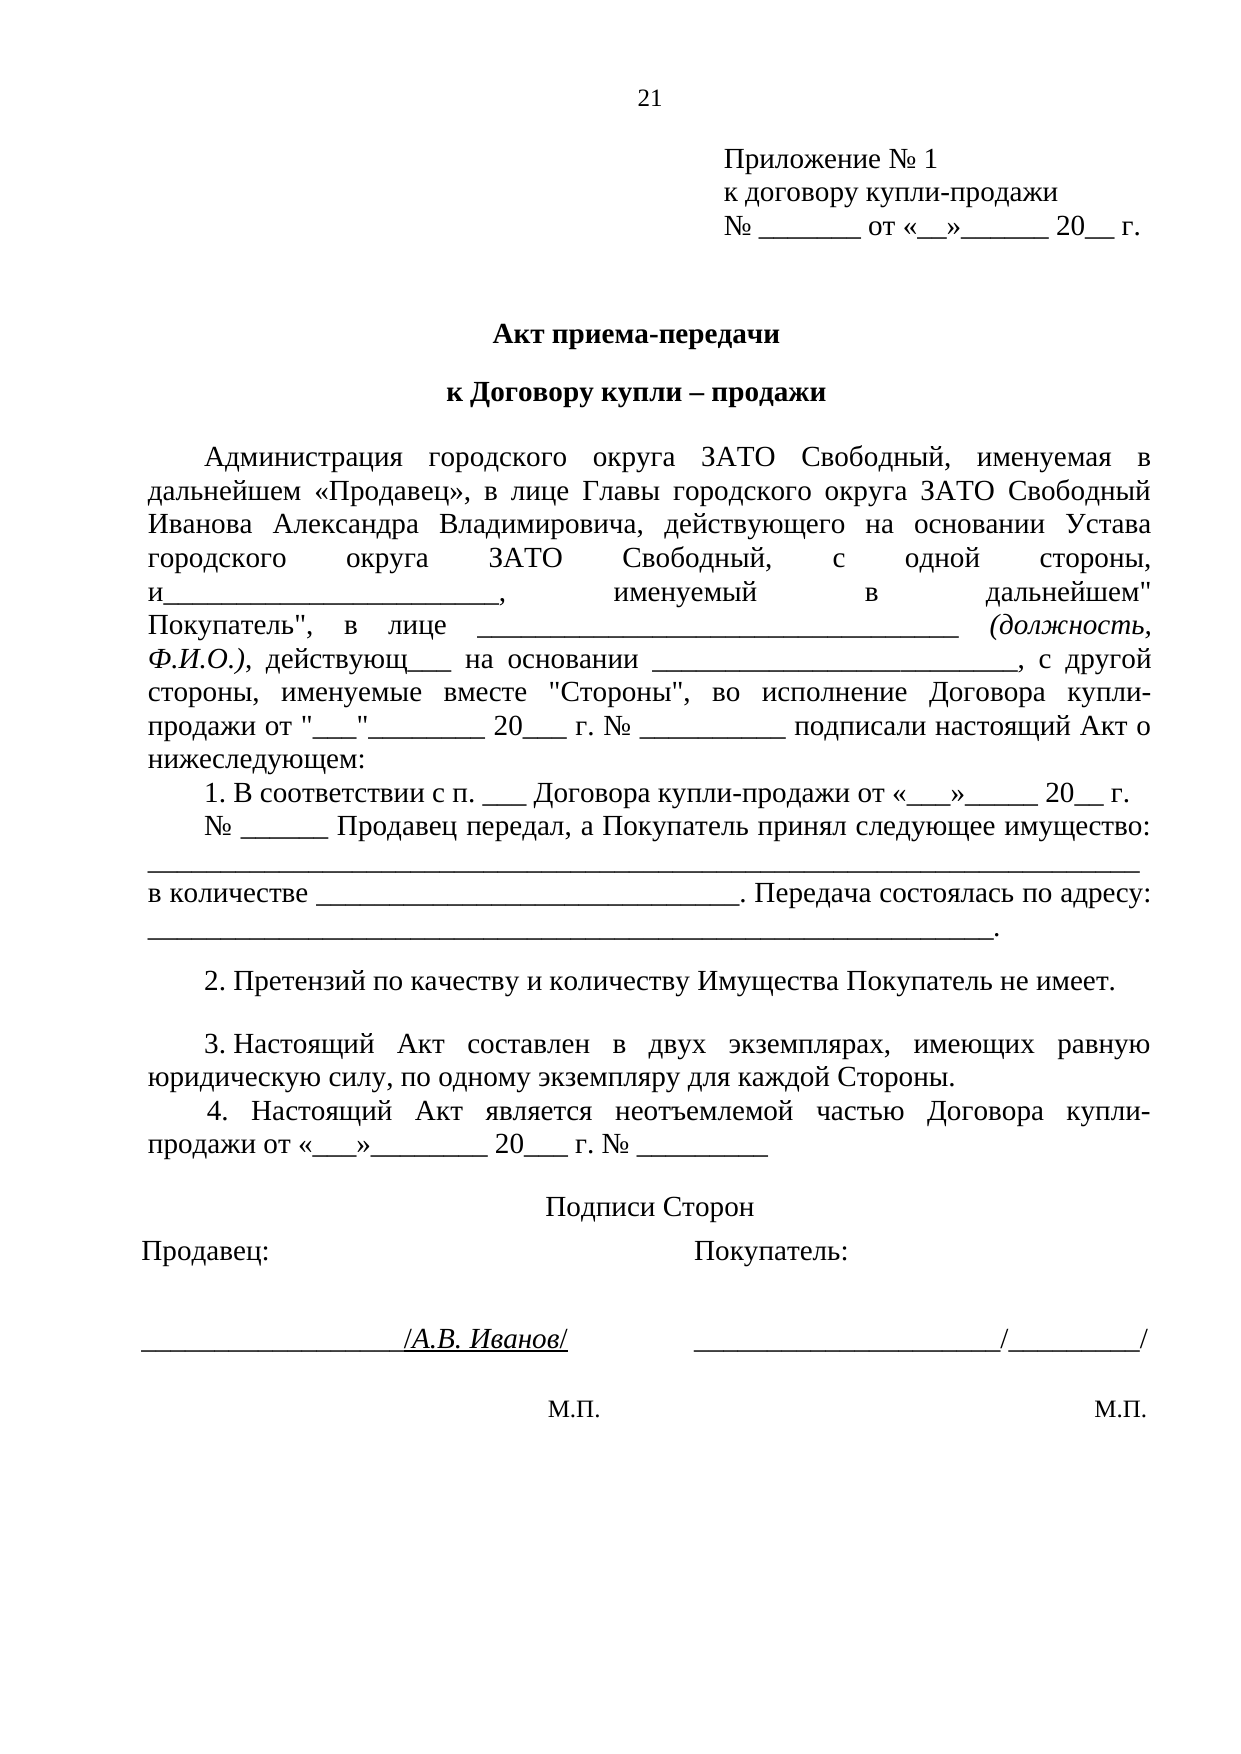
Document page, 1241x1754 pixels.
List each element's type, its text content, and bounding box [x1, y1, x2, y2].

text Акт приема-передачи [148, 325, 1124, 348]
table_cell [589, 1311, 687, 1365]
table_header Продавец: [135, 1222, 589, 1311]
text М.П. М.П. [148, 1394, 1152, 1423]
text к Договору купли – продажи [487, 383, 1124, 406]
text 2. Претензий по качеству и количеству Имущества Покупатель не имеет. [148, 963, 1152, 997]
table_header [589, 1222, 687, 1311]
text 4. Настоящий Акт является неотъемлемой частью Договора купли- продажи от «___»________ 20___ г. № _________ [148, 1093, 1152, 1160]
text № _______ от «__»______ 20__ г. [148, 208, 1152, 242]
text № ______ Продавец передал, а Покупатель принял следующее имущество: ____________________________________________________________________ в количестве _____________________________. Передача состоялась по адресу: __________________________________________________________. [148, 808, 1152, 943]
text 3. Настоящий Акт составлен в двух экземплярах, имеющих равную юридическую силу, по одному экземпляру для каждой Стороны. [148, 1026, 1152, 1093]
text 1. В соответствии с п. ___ Договора купли-продажи от «___»_____ 20__ г. [148, 775, 1152, 808]
text Приложение № 1 [148, 141, 1152, 174]
table_header Покупатель: [688, 1222, 1175, 1311]
text Администрация городского округа ЗАТО Свободный, именуемая в дальнейшем «Продавец», в лице Главы городского округа ЗАТО Свободный Иванова Александра Владимировича, действующего на основании Устава городского округа ЗАТО Свободный, с одной стороны, и_______________________, именуемый в дальнейшем" Покупатель", в лице _________________________________ (должность, Ф.И.О.), действующ___ на основании _________________________, с другой стороны, именуемые вместе "Стороны", во исполнение Договора купли-продажи от "___"________ 20___ г. № __________ подписали настоящий Акт о нижеследующем: [148, 439, 1152, 775]
text к договору купли-продажи [148, 174, 1152, 208]
text к Договору купли – продажи [148, 383, 477, 406]
table_cell __________________/А.В. Иванов/ [135, 1311, 589, 1365]
table_cell _____________________/_________/ [688, 1311, 1175, 1365]
text Подписи Сторон [148, 1189, 1152, 1222]
